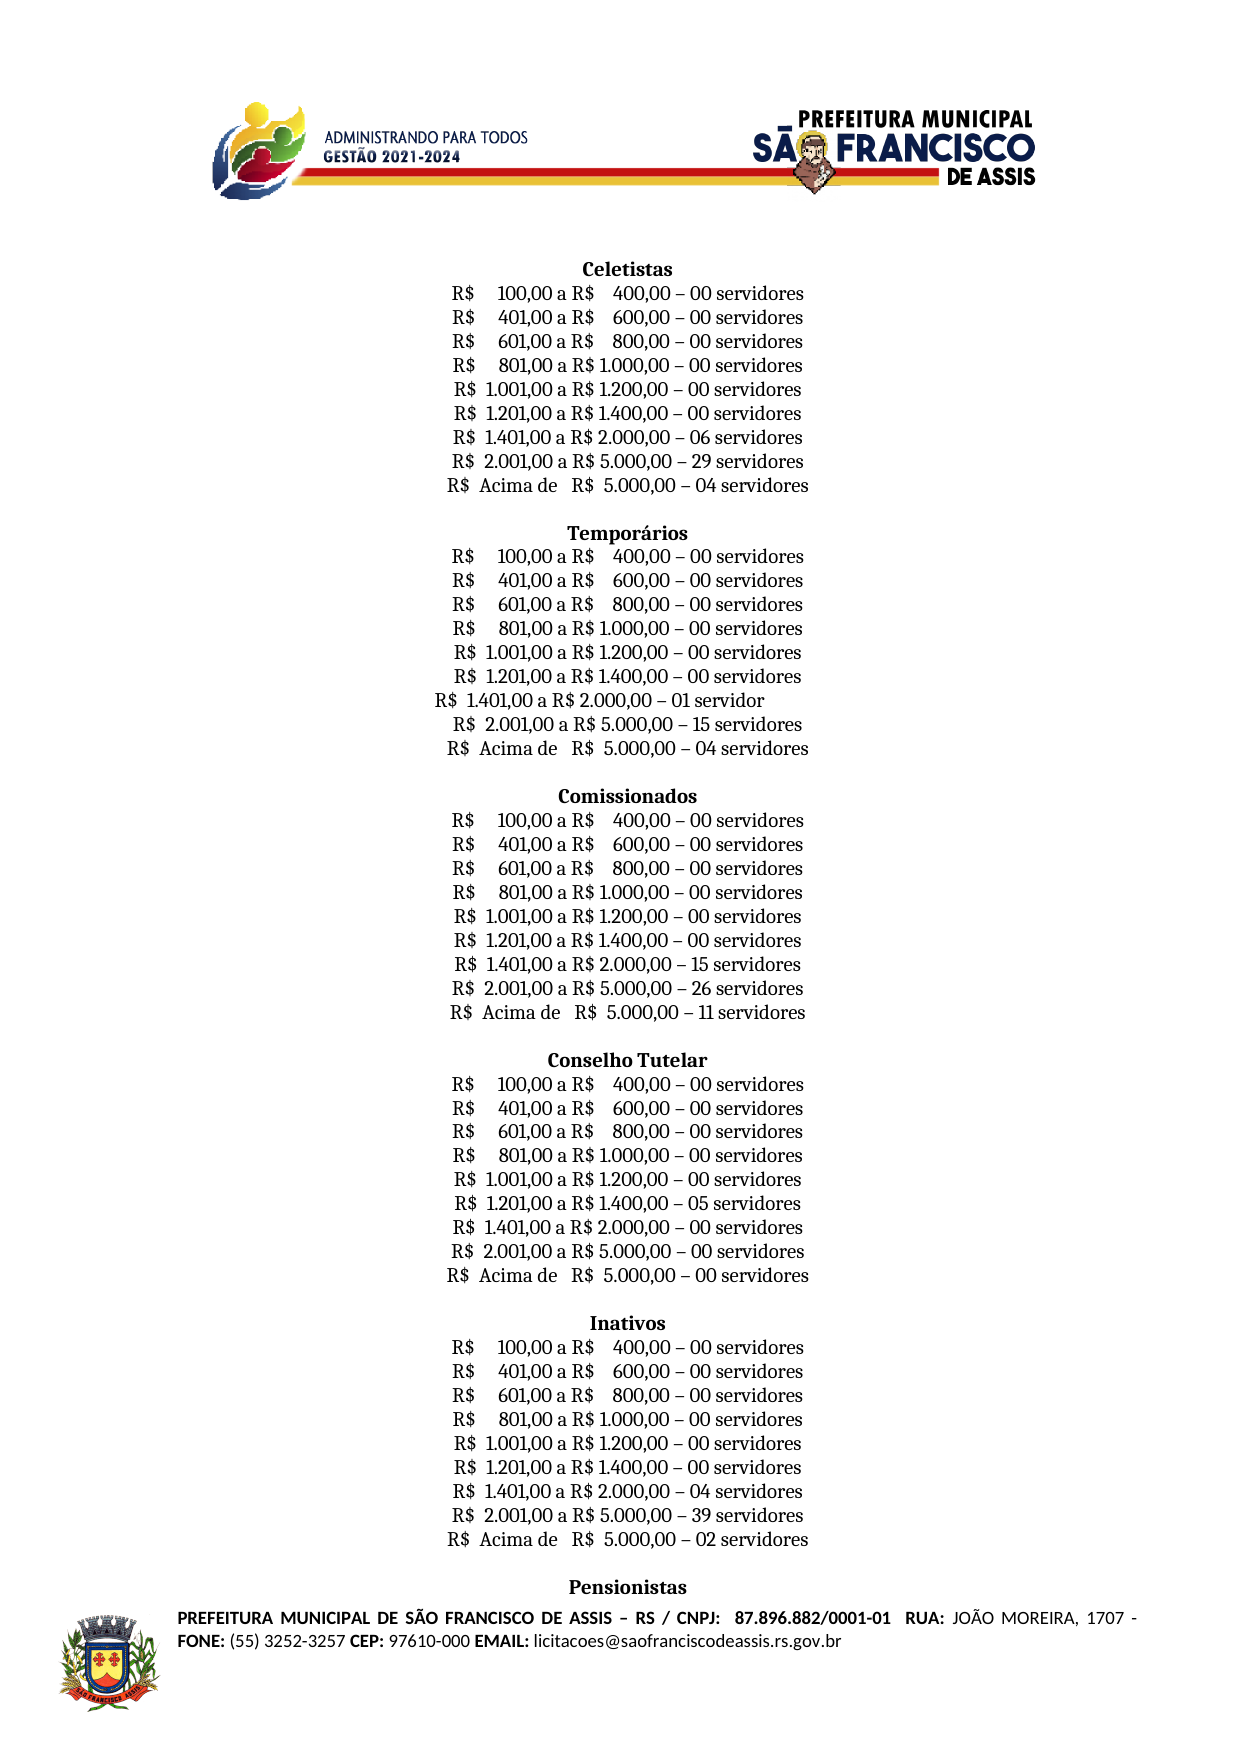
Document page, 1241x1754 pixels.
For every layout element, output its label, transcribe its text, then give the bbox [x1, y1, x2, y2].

text R$ 401,00 a R$ 600,00 – 00 servidores [118, 1096, 1137, 1120]
text R$ 100,00 a R$ 400,00 – 00 servidores [118, 1072, 1137, 1096]
text R$ 801,00 a R$ 1.000,00 – 00 servidores [118, 353, 1137, 377]
text R$ Acima de R$ 5.000,00 – 00 servidores [118, 1264, 1137, 1288]
text R$ Acima de R$ 5.000,00 – 04 servidores [118, 473, 1137, 497]
text R$ 601,00 a R$ 800,00 – 00 servidores [118, 1384, 1137, 1408]
text R$ 1.201,00 a R$ 1.400,00 – 00 servidores [118, 401, 1137, 425]
text R$ 801,00 a R$ 1.000,00 – 00 servidores [118, 1408, 1137, 1432]
text R$ 1.201,00 a R$ 1.400,00 – 05 servidores [118, 1192, 1137, 1216]
text R$ 1.201,00 a R$ 1.400,00 – 00 servidores [118, 665, 1137, 689]
text R$ 2.001,00 a R$ 5.000,00 – 29 servidores [118, 449, 1137, 473]
text R$ 801,00 a R$ 1.000,00 – 00 servidores [118, 617, 1137, 641]
text R$ 1.001,00 a R$ 1.200,00 – 00 servidores [118, 1432, 1137, 1456]
text R$ 601,00 a R$ 800,00 – 00 servidores [118, 329, 1137, 353]
text R$ 2.001,00 a R$ 5.000,00 – 39 servidores [118, 1503, 1137, 1527]
text R$ 2.001,00 a R$ 5.000,00 – 15 servidores [118, 713, 1137, 737]
text R$ 601,00 a R$ 800,00 – 00 servidores [118, 593, 1137, 617]
text R$ 1.201,00 a R$ 1.400,00 – 00 servidores [118, 928, 1137, 952]
text R$ 100,00 a R$ 400,00 – 00 servidores [118, 1336, 1137, 1360]
text R$ 1.401,00 a R$ 2.000,00 – 00 servidores [118, 1216, 1137, 1240]
text R$ 100,00 a R$ 400,00 – 00 servidores [118, 809, 1137, 833]
text Temporários [118, 521, 1137, 545]
text R$ 601,00 a R$ 800,00 – 00 servidores [118, 1120, 1137, 1144]
text Conselho Tutelar [118, 1048, 1137, 1072]
text R$ Acima de R$ 5.000,00 – 04 servidores [118, 737, 1137, 761]
text R$ 801,00 a R$ 1.000,00 – 00 servidores [118, 1144, 1137, 1168]
text R$ 401,00 a R$ 600,00 – 00 servidores [118, 1360, 1137, 1384]
text R$ 1.001,00 a R$ 1.200,00 – 00 servidores [118, 1168, 1137, 1192]
text R$ 401,00 a R$ 600,00 – 00 servidores [118, 569, 1137, 593]
text R$ 1.001,00 a R$ 1.200,00 – 00 servidores [118, 904, 1137, 928]
text R$ 601,00 a R$ 800,00 – 00 servidores [118, 857, 1137, 881]
text R$ 2.001,00 a R$ 5.000,00 – 26 servidores [118, 976, 1137, 1000]
text R$ 1.401,00 a R$ 2.000,00 – 15 servidores [118, 952, 1137, 976]
text R$ 1.401,00 a R$ 2.000,00 – 04 servidores [118, 1479, 1137, 1503]
text Inativos [118, 1312, 1137, 1336]
text Pensionistas [118, 1575, 1137, 1599]
text R$ Acima de R$ 5.000,00 – 02 servidores [118, 1527, 1137, 1551]
text R$ 100,00 a R$ 400,00 – 00 servidores [118, 282, 1137, 306]
text R$ 1.001,00 a R$ 1.200,00 – 00 servidores [118, 641, 1137, 665]
text R$ 1.401,00 a R$ 2.000,00 – 01 servidor [118, 689, 1137, 713]
text R$ 401,00 a R$ 600,00 – 00 servidores [118, 833, 1137, 857]
text Celetistas [118, 258, 1137, 282]
text R$ Acima de R$ 5.000,00 – 11 servidores [118, 1000, 1137, 1024]
text Comissionados [118, 785, 1137, 809]
text R$ 801,00 a R$ 1.000,00 – 00 servidores [118, 881, 1137, 904]
text R$ 2.001,00 a R$ 5.000,00 – 00 servidores [118, 1240, 1137, 1264]
text R$ 401,00 a R$ 600,00 – 00 servidores [118, 306, 1137, 329]
text R$ 1.401,00 a R$ 2.000,00 – 06 servidores [118, 425, 1137, 449]
text R$ 1.001,00 a R$ 1.200,00 – 00 servidores [118, 377, 1137, 401]
text R$ 1.201,00 a R$ 1.400,00 – 00 servidores [118, 1456, 1137, 1479]
text R$ 100,00 a R$ 400,00 – 00 servidores [118, 545, 1137, 569]
